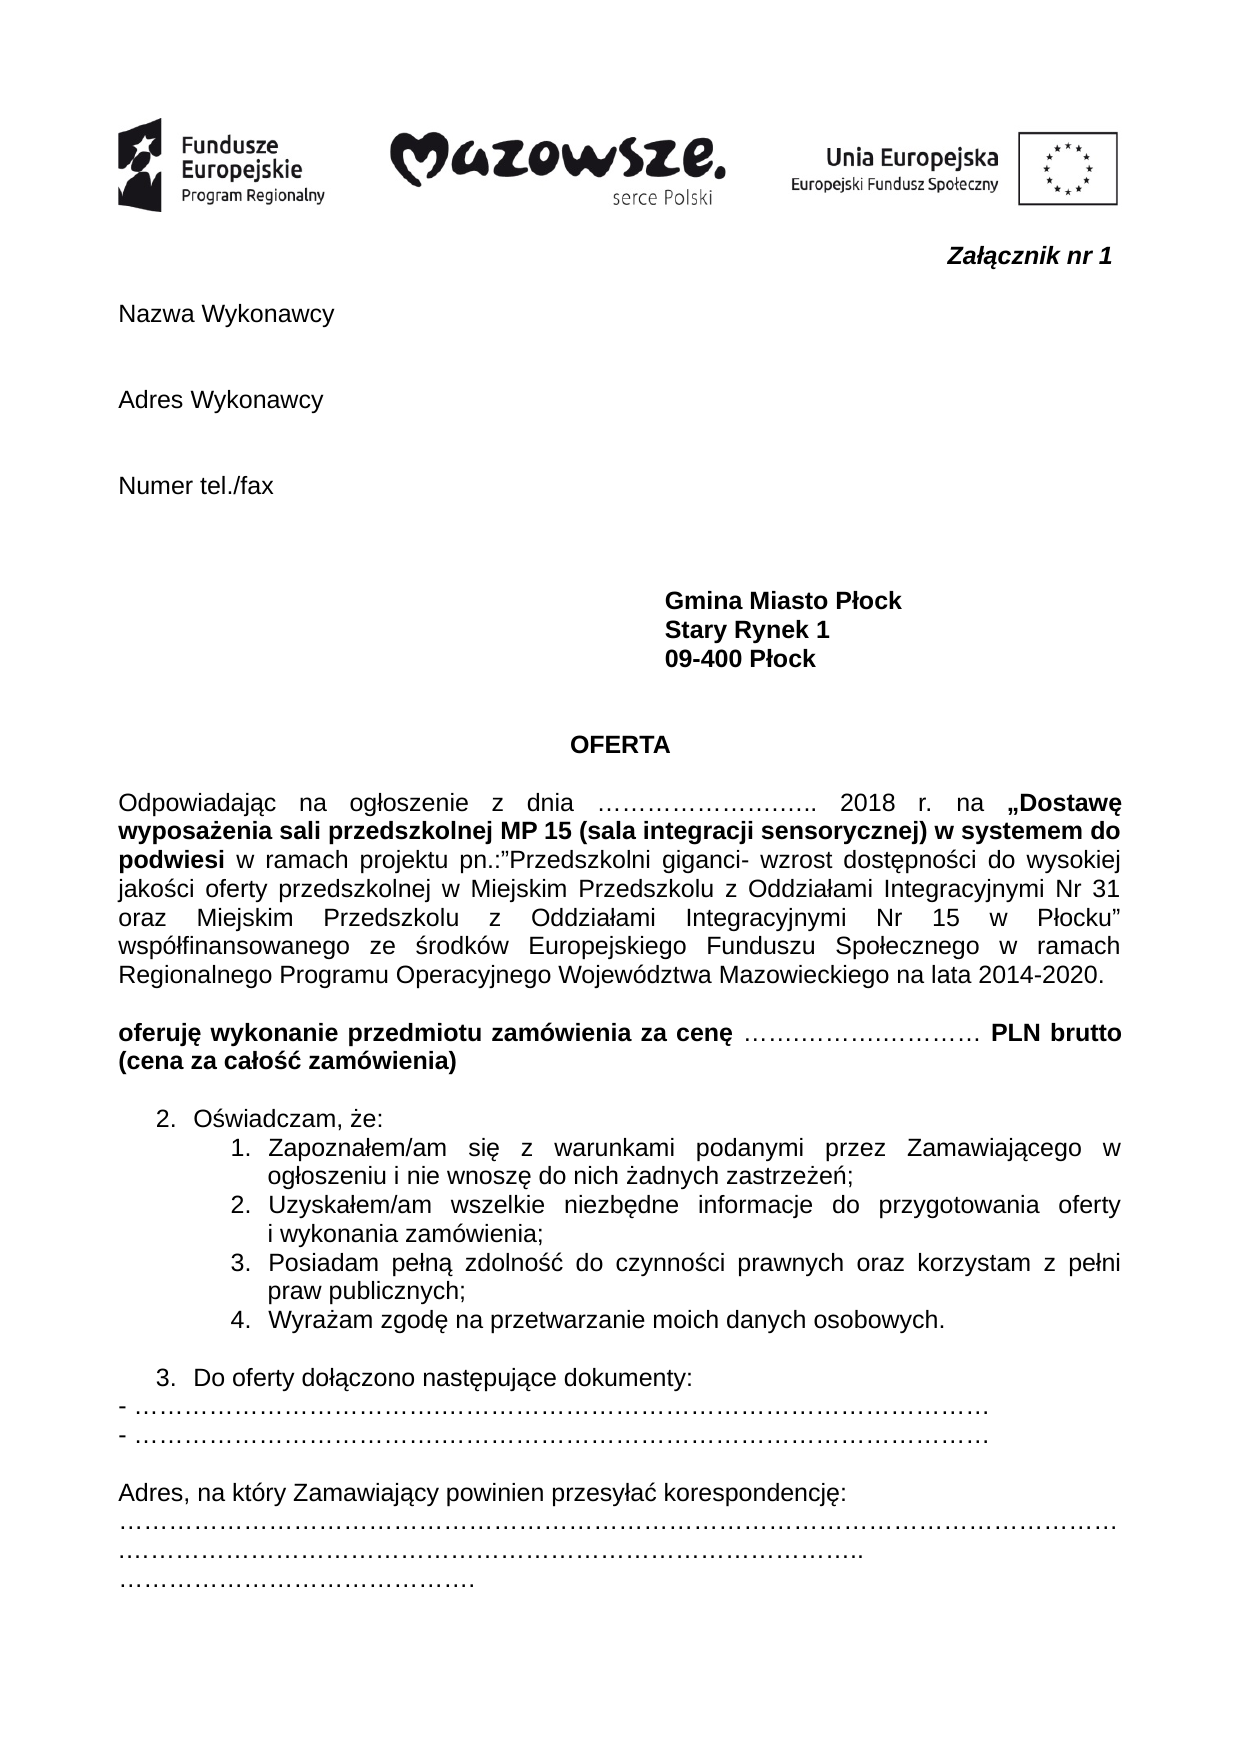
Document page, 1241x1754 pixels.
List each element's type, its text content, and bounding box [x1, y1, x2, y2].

picture [118, 118, 1122, 212]
text - ……………………………….………………………………………………………… [118, 1391, 1122, 1420]
text ………………………………………………………………………………………………………….……………………………………………………………………………..……………………………………. [118, 1506, 1122, 1593]
table_cell [369, 471, 1069, 558]
list Posiadam pełną zdolność do czynności prawnych oraz korzystam z pełni praw publicznych; [230, 1248, 1122, 1305]
table_cell [369, 385, 1069, 471]
list Uzyskałem/am wszelkie niezbędne informacje do przygotowania oferty i wykonania zamówienia; [230, 1190, 1122, 1248]
table_cell Numer tel./fax [107, 471, 369, 558]
table_header [369, 299, 1069, 385]
text Stary Rynek 1 [664, 615, 1122, 644]
table_header Nazwa Wykonawcy [107, 299, 369, 385]
text oferuję wykonanie przedmiotu zamówienia za cenę …….……….………… PLN brutto (cena za całość zamówienia) [118, 1018, 1122, 1075]
list Oświadczam, że: [156, 1104, 1122, 1133]
list Do oferty dołączono następujące dokumenty: [156, 1363, 1122, 1391]
text Gmina Miasto Płock [664, 586, 1122, 615]
text Odpowiadając na ogłoszenie z dnia ………………….….. 2018 r. na „Dostawę wyposażenia sali przedszkolnej MP 15 (sala integracji sensorycznej) w systemem do podwiesi w ramach projektu pn.:”Przedszkolni giganci- wzrost dostępności do wysokiej jakości oferty przedszkolnej w Miejskim Przedszkolu z Oddziałami Integracyjnymi Nr 31 oraz Miejskim Przedszkolu z Oddziałami Integracyjnymi Nr 15 w Płocku” współfinansowanego ze środków Europejskiego Funduszu Społecznego w ramach Regionalnego Programu Operacyjnego Województwa Mazowieckiego na lata 2014-2020. [118, 788, 1122, 989]
text OFERTA [118, 730, 1122, 759]
text Adres, na który Zamawiający powinien przesyłać korespondencję: [118, 1478, 1122, 1506]
text 09-400 Płock [664, 644, 1122, 673]
text - ……………………………….………………………………………………………… [118, 1420, 1122, 1449]
list Zapoznałem/am się z warunkami podanymi przez Zamawiającego w ogłoszeniu i nie wnoszę do nich żadnych zastrzeżeń; [230, 1133, 1122, 1190]
list Wyrażam zgodę na przetwarzanie moich danych osobowych. [230, 1305, 1122, 1334]
text Załącznik nr 1 [118, 241, 1122, 270]
table_cell Adres Wykonawcy [107, 385, 369, 471]
